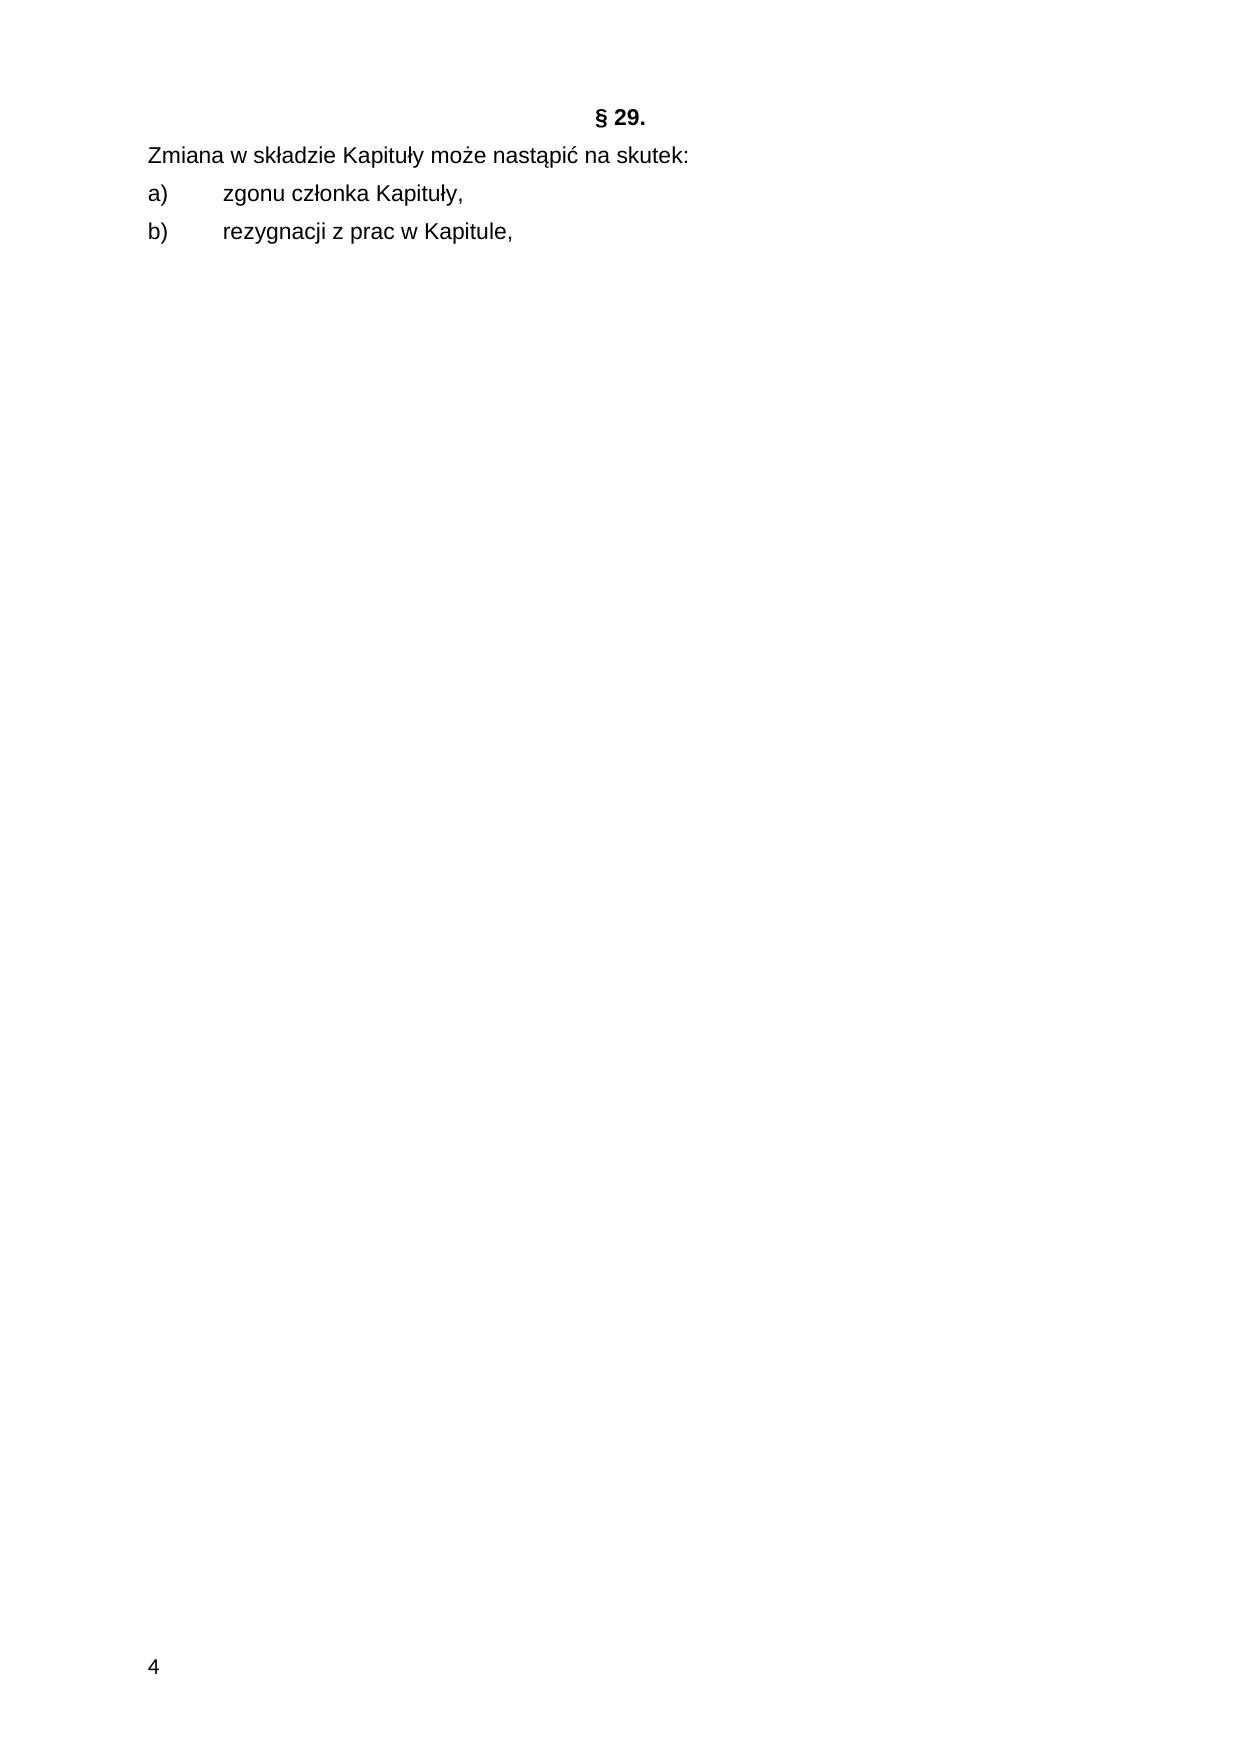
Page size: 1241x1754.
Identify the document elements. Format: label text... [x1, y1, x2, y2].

text Zmiana w składzie Kapituły może nastąpić na skutek: [148, 142, 1093, 168]
list zgonu członka Kapituły, [148, 180, 1093, 206]
text § 29. [148, 103, 1093, 130]
list rezygnacji z prac w Kapitule, [148, 218, 1093, 244]
